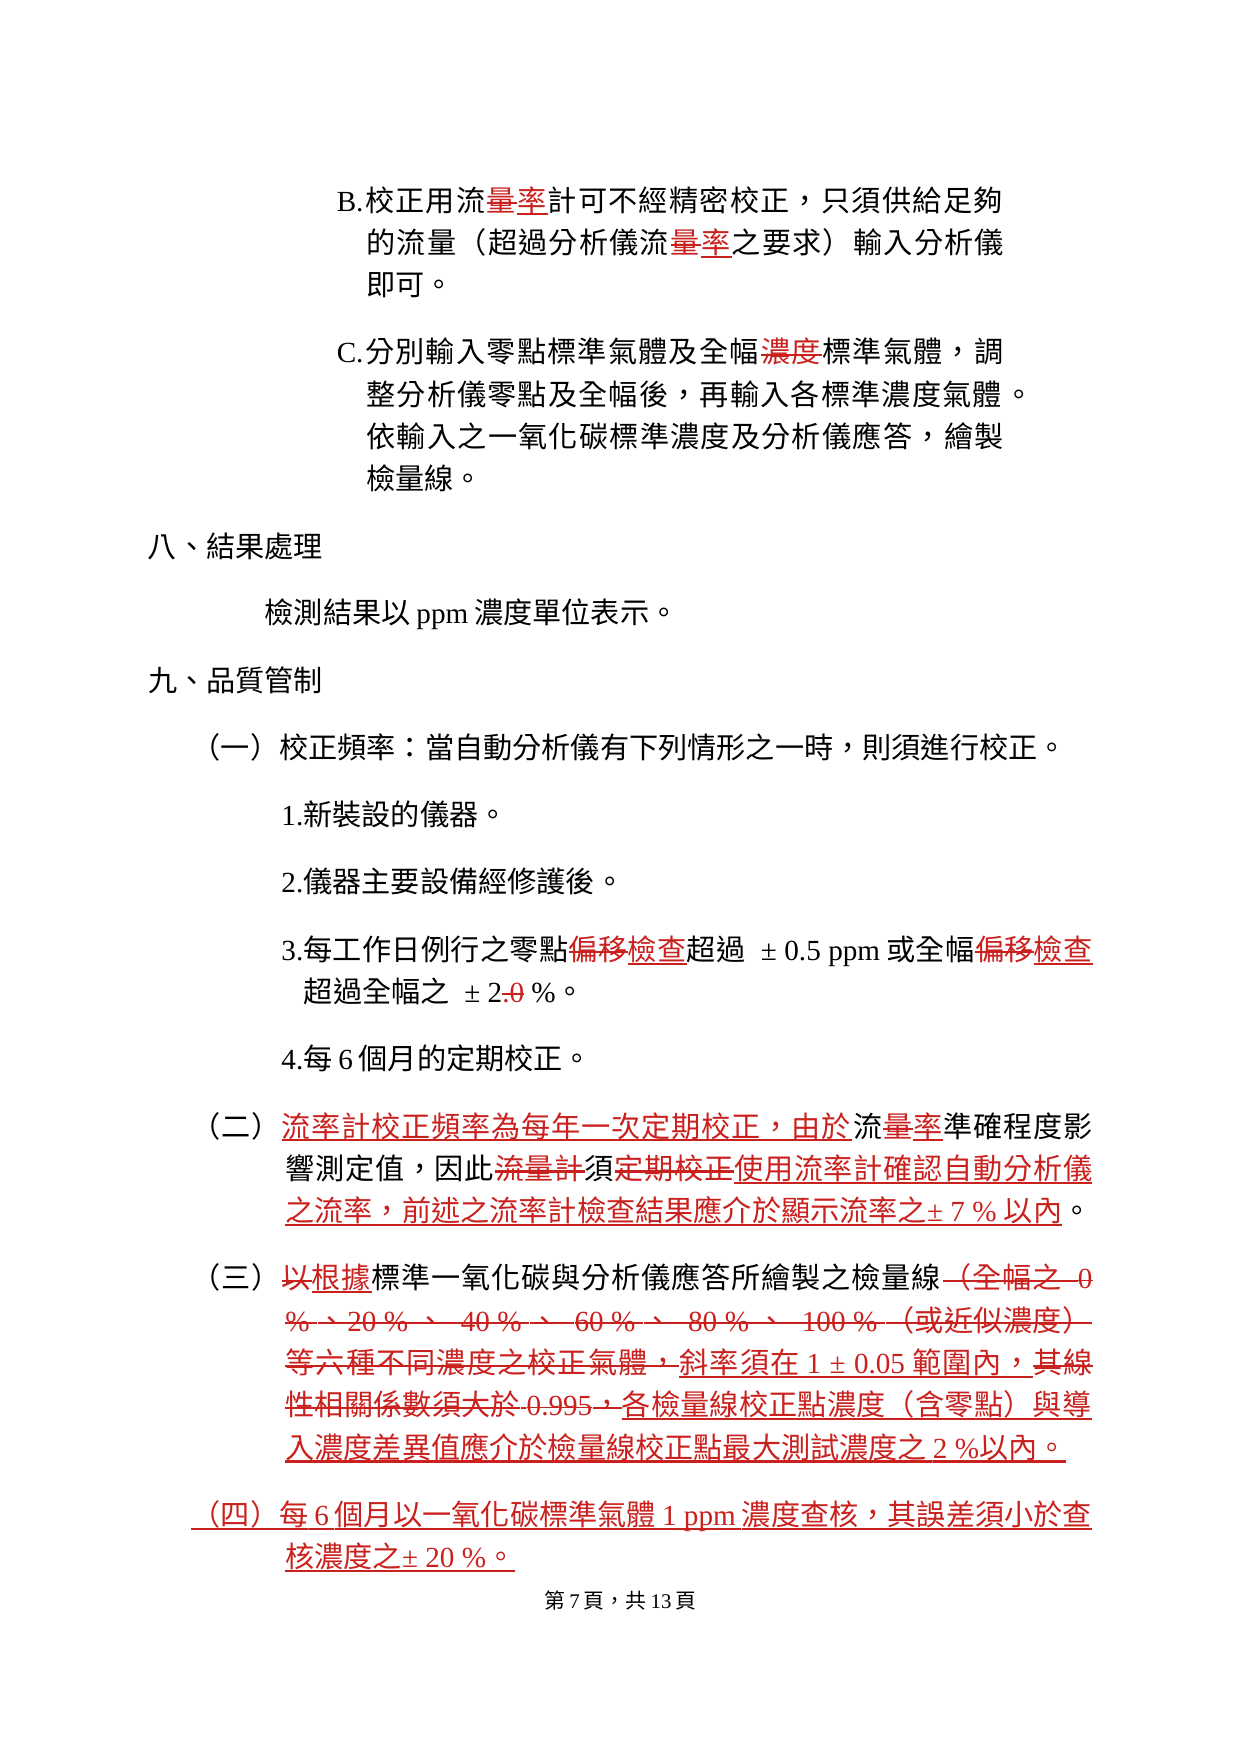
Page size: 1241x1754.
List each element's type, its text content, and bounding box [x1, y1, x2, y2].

text 4.每6個月的定期校正。 [281, 1036, 1092, 1078]
text （一）校正頻率：當自動分析儀有下列情形之一時，則須進行校正。 [191, 724, 1092, 767]
text 檢測結果以ppm濃度單位表示。 [206, 591, 1092, 632]
text （二）流率計校正頻率為每年一次定期校正，由於流量率準確程度影響測定值，因此流量計須定期校正使用流率計確認自動分析儀之流率，前述之流率計檢查結果應介於顯示流率之± 7 % 以內。 [191, 1103, 1092, 1230]
text 3.每工作日例行之零點偏移檢查超過 ± 0.5 ppm或全幅偏移檢查超過全幅之 ± 2.0 %。 [281, 926, 1092, 1011]
text C.分別輸入零點標準氣體及全幅濃度標準氣體，調整分析儀零點及全幅後，再輸入各標準濃度氣體。依輸入之一氧化碳標準濃度及分析儀應答，繪製檢量線。 [337, 329, 1004, 498]
text 九、品質管制 [148, 657, 1092, 699]
text 2.儀器主要設備經修護後。 [281, 859, 1092, 901]
text 1.新裝設的儀器。 [281, 792, 1092, 834]
text （四）每6個月以一氧化碳標準氣體1 ppm濃度查核，其誤差須小於查 [191, 1492, 1092, 1528]
text B.校正用流量率計可不經精密校正，只須供給足夠的流量（超過分析儀流量率之要求）輸入分析儀即可。 [337, 177, 1004, 304]
text （三）以根據標準一氧化碳與分析儀應答所繪製之檢量線（全幅之 0 % 、20 % 、 40 % 、 60 % 、 80 % 、 100 % （或近似濃度）等六種不同濃度之校正氣體，斜率須在1 ± 0.05範圍內，其線性相關係數須大於0.995，各檢量線校正點濃度（含零點）與導入濃度差異值應介於檢量線校正點最大測試濃度之2 %以內。 [191, 1255, 1092, 1467]
text 核濃度之± 20 %。 [191, 1530, 1092, 1576]
text 八、結果處理 [148, 523, 1092, 566]
